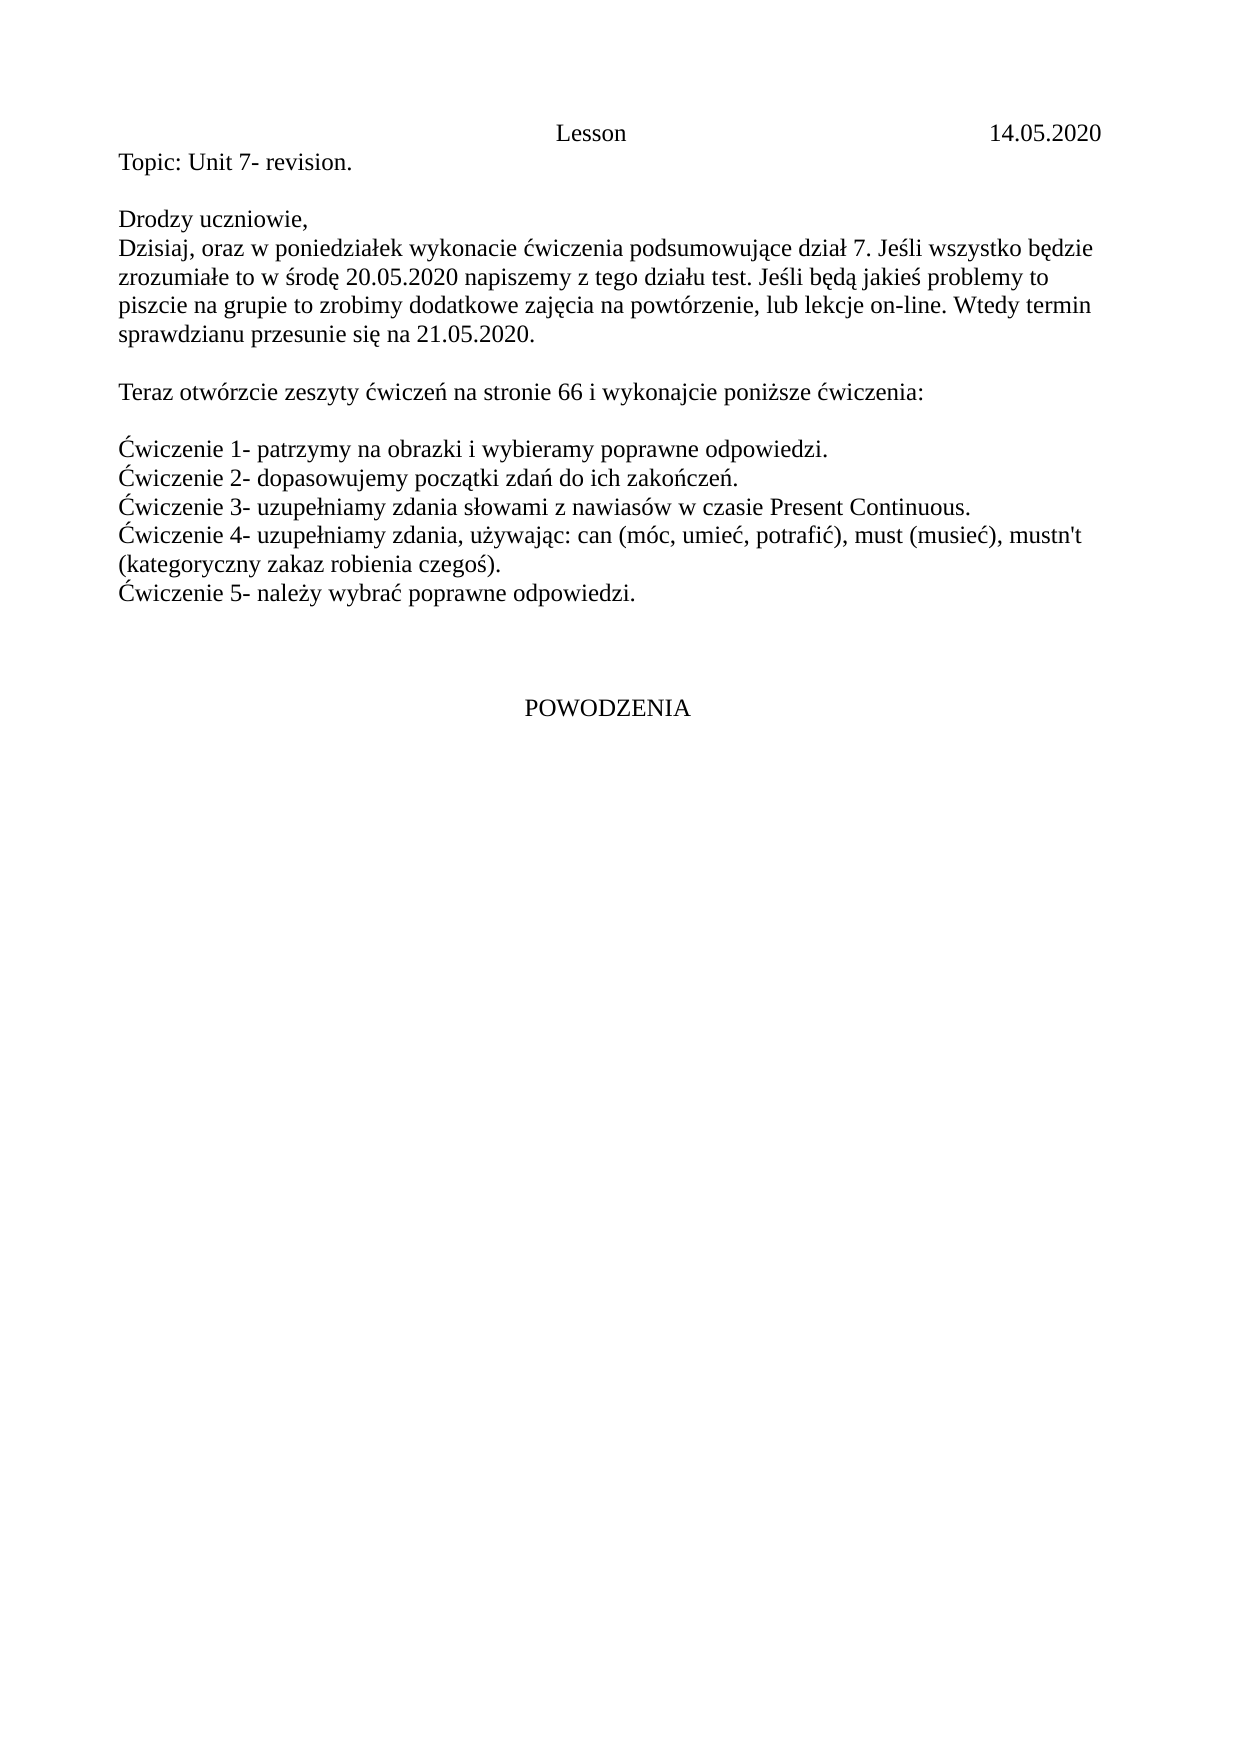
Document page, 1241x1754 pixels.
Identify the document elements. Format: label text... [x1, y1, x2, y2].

text Ćwiczenie 1- patrzymy na obrazki i wybieramy poprawne odpowiedzi. [118, 434, 1122, 463]
text Ćwiczenie 3- uzupełniamy zdania słowami z nawiasów w czasie Present Continuous. [118, 492, 1122, 521]
text Ćwiczenie 2- dopasowujemy początki zdań do ich zakończeń. [118, 463, 1122, 492]
text POWODZENIA [118, 693, 1122, 722]
text Topic: Unit 7- revision. [118, 147, 1122, 176]
text Drodzy uczniowie, [118, 204, 1122, 233]
text Ćwiczenie 5- należy wybrać poprawne odpowiedzi. [118, 578, 1122, 607]
text Ćwiczenie 4- uzupełniamy zdania, używając: can (móc, umieć, potrafić), must (musieć), mustn't (kategoryczny zakaz robienia czegoś). [118, 521, 1122, 578]
text Dzisiaj, oraz w poniedziałek wykonacie ćwiczenia podsumowujące dział 7. Jeśli wszystko będzie zrozumiałe to w środę 20.05.2020 napiszemy z tego działu test. Jeśli będą jakieś problemy to piszcie na grupie to zrobimy dodatkowe zajęcia na powtórzenie, lub lekcje on-line. Wtedy termin sprawdzianu przesunie się na 21.05.2020. [118, 233, 1122, 348]
text Lesson 14.05.2020 [118, 118, 1122, 147]
text Teraz otwórzcie zeszyty ćwiczeń na stronie 66 i wykonajcie poniższe ćwiczenia: [118, 377, 1122, 406]
